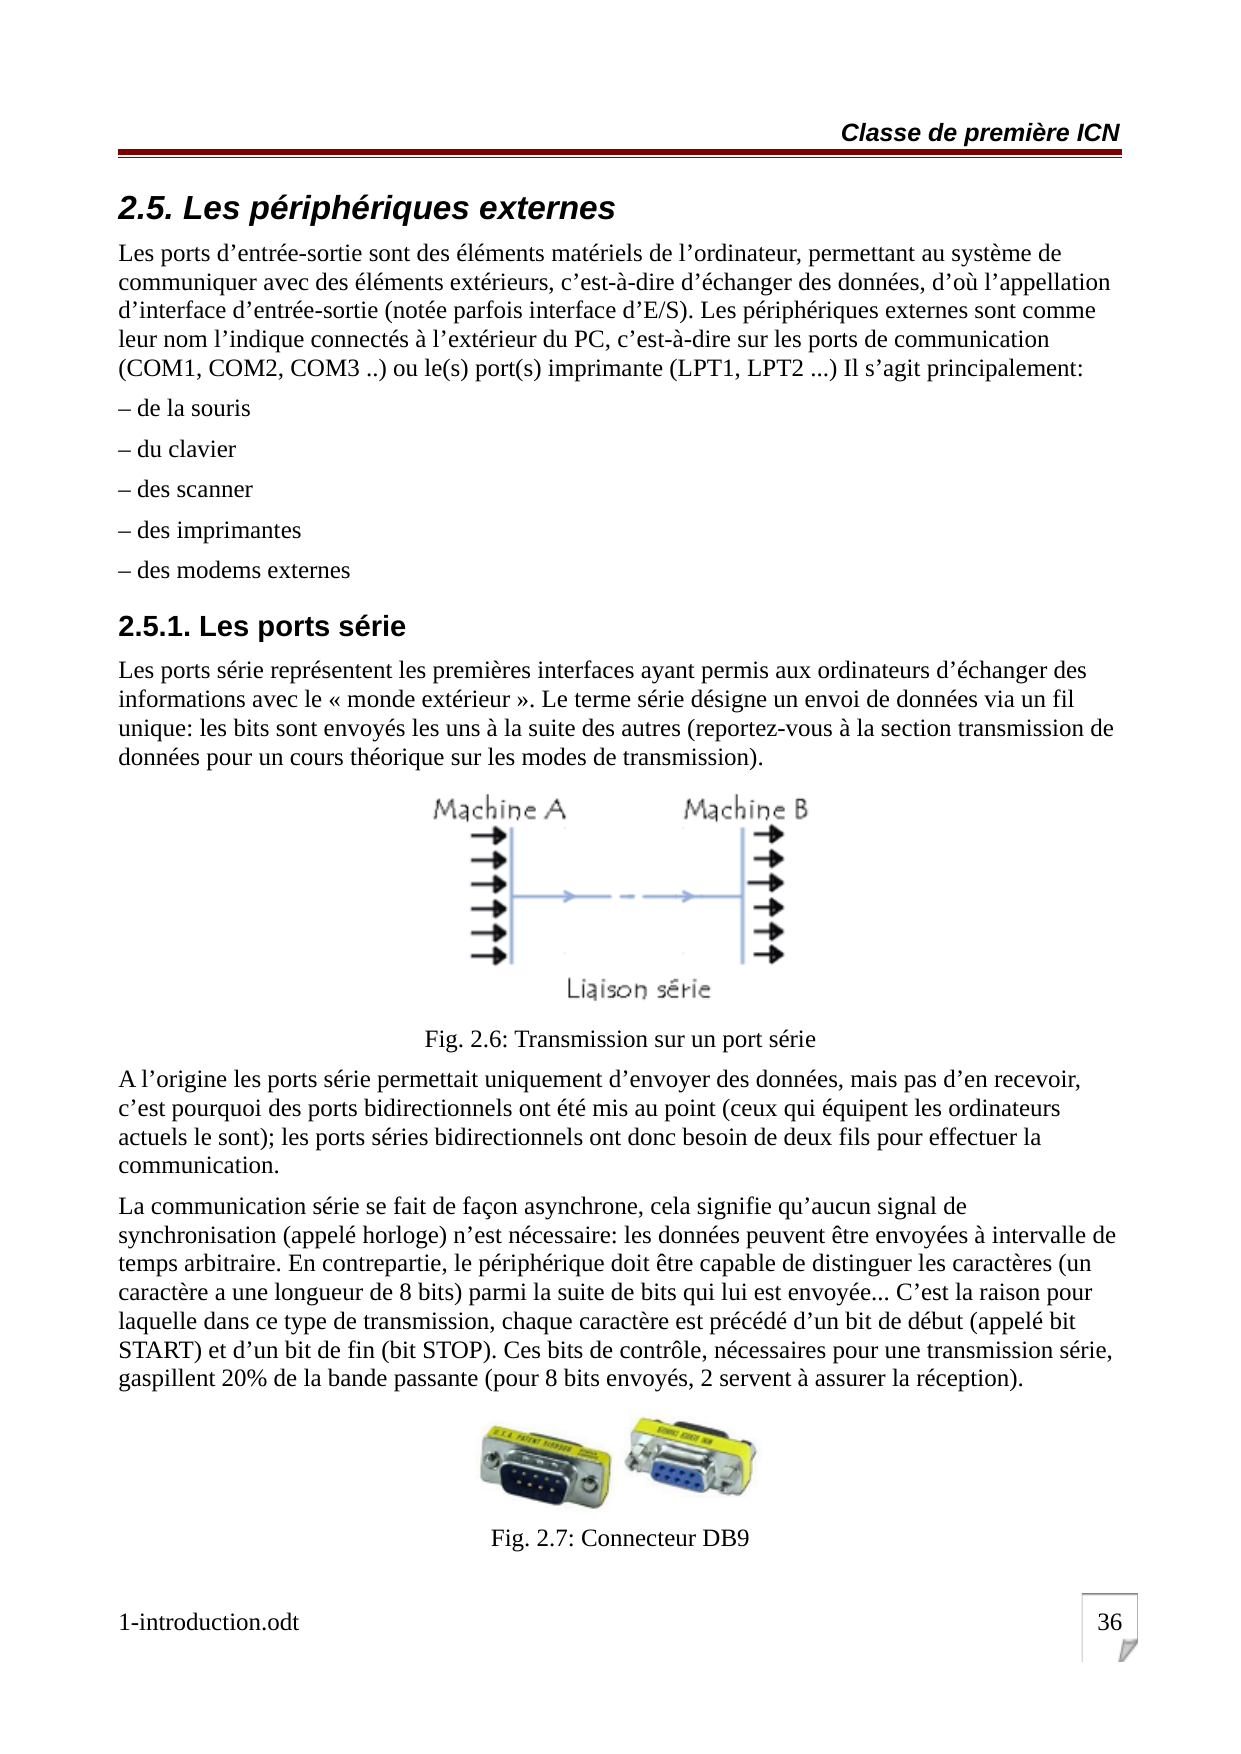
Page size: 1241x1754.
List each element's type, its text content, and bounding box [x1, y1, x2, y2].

subtitle 2.5.1. Les ports série [118, 609, 1122, 643]
text Les ports d’entrée-sortie sont des éléments matériels de l’ordinateur, permettant au système de communiquer avec des éléments extérieurs, c’est-à-dire d’échanger des données, d’où l’appellation d’interface d’entrée-sortie (notée parfois interface d’E/S). Les périphériques externes sont comme leur nom l’indique connectés à l’extérieur du PC, c’est-à-dire sur les ports de communication (COM1, COM2, COM3 ..) ou le(s) port(s) imprimante (LPT1, LPT2 ...) Il s’agit principalement: [118, 238, 1122, 382]
subtitle 2.5. Les périphériques externes [118, 188, 1122, 226]
text – du clavier [118, 434, 1122, 463]
text Fig. 2.7: Connecteur DB9 [118, 1523, 1122, 1552]
text Fig. 2.6: Transmission sur un port série [118, 1024, 1122, 1052]
text A l’origine les ports série permettait uniquement d’envoyer des données, mais pas d’en recevoir, c’est pourquoi des ports bidirectionnels ont été mis au point (ceux qui équipent les ordinateurs actuels le sont); les ports séries bidirectionnels ont donc besoin de deux fils pour effectuer la communication. [118, 1064, 1122, 1179]
text – des scanner [118, 474, 1122, 503]
text La communication série se fait de façon asynchrone, cela signifie qu’aucun signal de synchronisation (appelé horloge) n’est nécessaire: les données peuvent être envoyées à intervalle de temps arbitraire. En contrepartie, le périphérique doit être capable de distinguer les caractères (un caractère a une longueur de 8 bits) parmi la suite de bits qui lui est envoyée... C’est la raison pour laquelle dans ce type de transmission, chaque caractère est précédé d’un bit de début (appelé bit START) et d’un bit de fin (bit STOP). Ces bits de contrôle, nécessaires pour une transmission série, gaspillent 20% de la bande passante (pour 8 bits envoyés, 2 servent à assurer la réception). [118, 1191, 1122, 1392]
text Les ports série représentent les premières interfaces ayant permis aux ordinateurs d’échanger des informations avec le « monde extérieur ». Le terme série désigne un envoi de données via un fil unique: les bits sont envoyés les uns à la suite des autres (reportez-vous à la section transmission de données pour un cours théorique sur les modes de transmission). [118, 655, 1122, 770]
picture [473, 1403, 767, 1512]
text – des modems externes [118, 556, 1122, 584]
text – de la souris [118, 393, 1122, 422]
picture [420, 782, 820, 1012]
text – des imprimantes [118, 515, 1122, 544]
